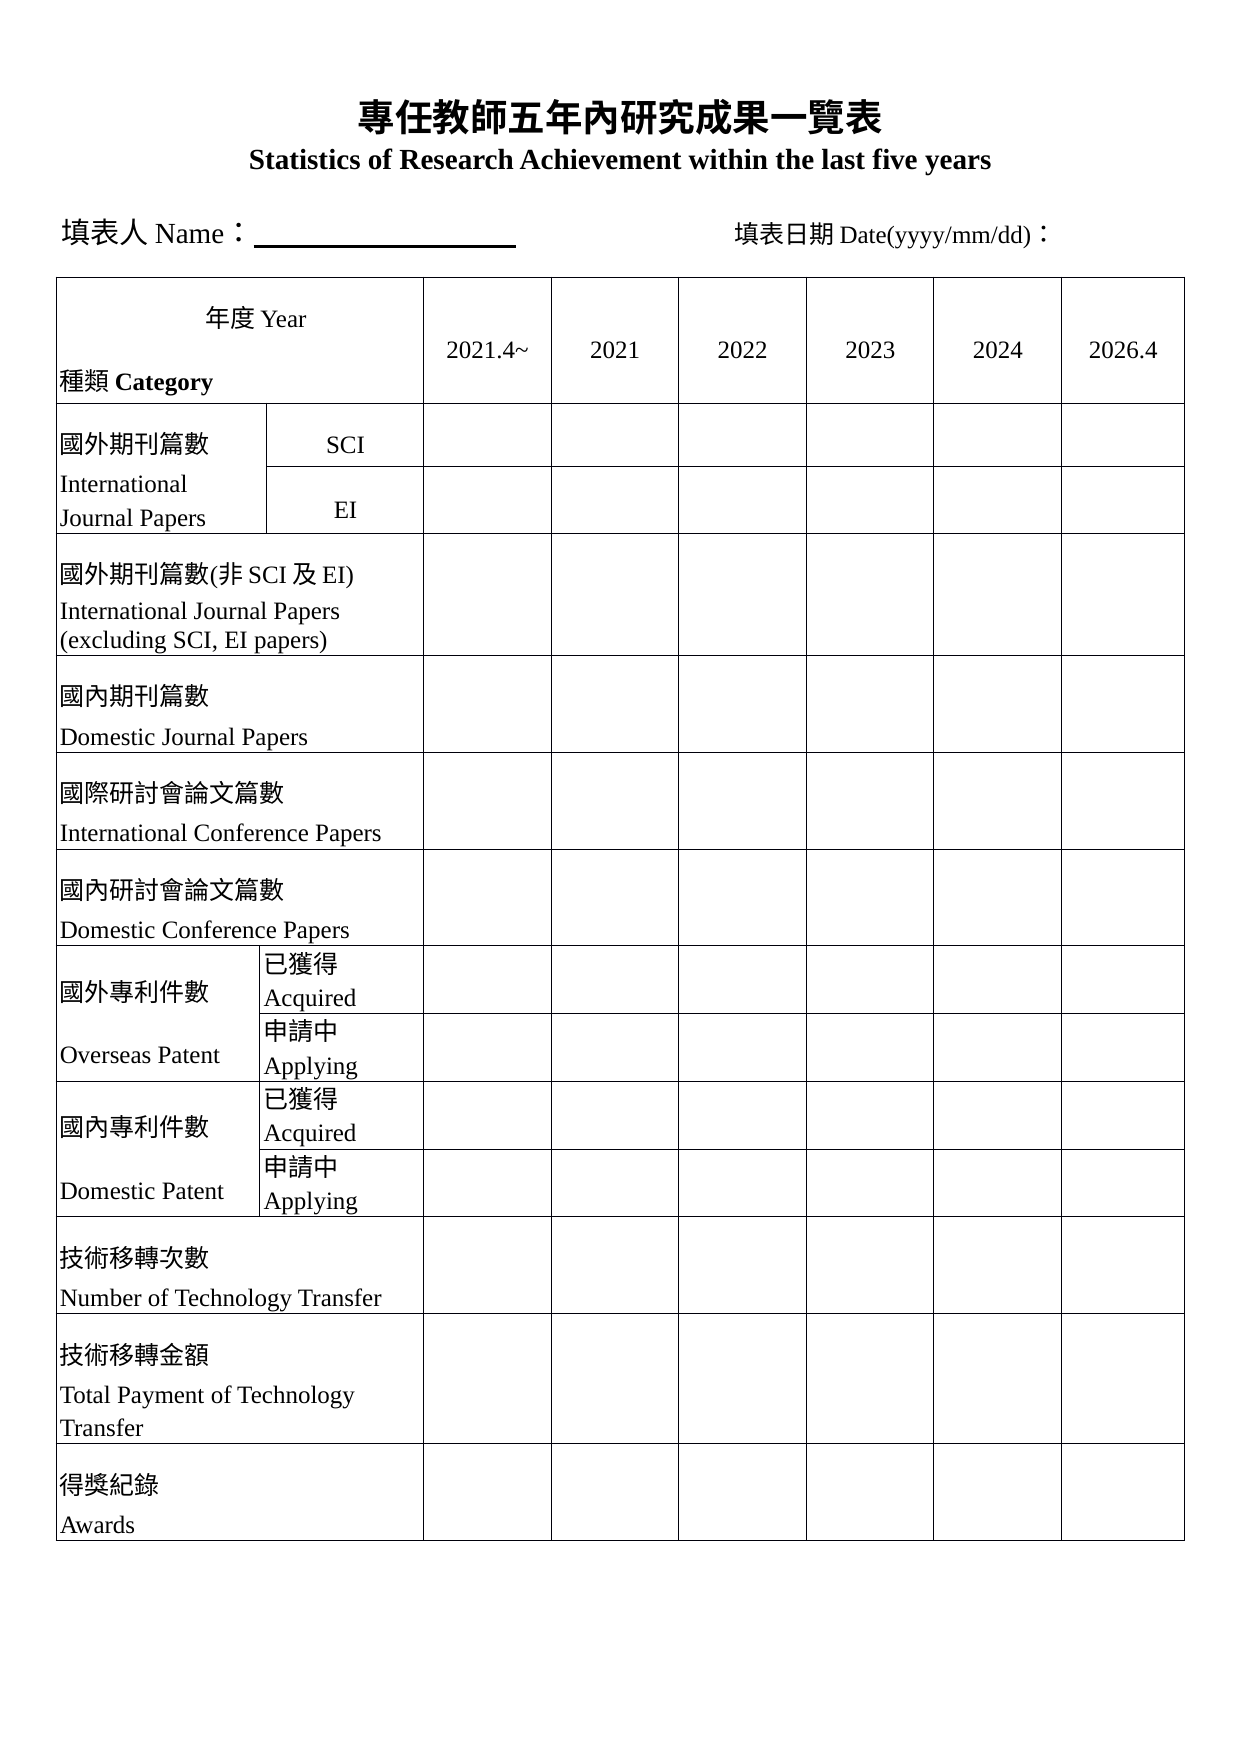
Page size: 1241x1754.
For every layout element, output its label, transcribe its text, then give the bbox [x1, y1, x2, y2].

table_cell [807, 1150, 933, 1216]
table_cell [807, 1444, 933, 1540]
table_cell 國內研討會論文篇數 Domestic Conference Papers [57, 850, 423, 945]
table_cell [424, 404, 551, 466]
table_cell [679, 1444, 806, 1540]
table_cell [552, 1444, 678, 1540]
table_cell [934, 467, 1061, 533]
table_cell EI [267, 467, 423, 533]
table_cell [934, 753, 1061, 848]
table_cell [934, 656, 1061, 752]
table_cell [552, 1150, 678, 1216]
table_cell [552, 1014, 678, 1081]
table_cell 已獲得Acquired [260, 946, 423, 1013]
table_cell SCI [267, 404, 423, 466]
table_cell [552, 534, 678, 655]
table_cell [1062, 534, 1184, 655]
table_cell [1062, 753, 1184, 848]
table_cell [1062, 1014, 1184, 1081]
table_cell [679, 946, 806, 1013]
table_cell [934, 534, 1061, 655]
table_cell [934, 1314, 1061, 1443]
table_cell 申請中Applying [260, 1150, 423, 1216]
table_cell [424, 946, 551, 1013]
table_cell [552, 1314, 678, 1443]
table_cell [552, 946, 678, 1013]
text Statistics of Research Achievement within the last five years [59, 142, 1181, 176]
table_cell 國外期刊篇數(非SCI及EI) International Journal Papers (excluding SCI, EI papers) [57, 534, 423, 655]
table_cell 申請中Applying [260, 1014, 423, 1081]
table_cell [934, 1082, 1061, 1148]
table_cell 得獎紀錄 Awards [57, 1444, 423, 1540]
table_cell [807, 534, 933, 655]
text 專任教師五年內研究成果一覽表 [59, 88, 1181, 142]
table_cell [1062, 1314, 1184, 1443]
table_cell [552, 1217, 678, 1313]
table_cell [424, 1014, 551, 1081]
table_cell [1062, 1444, 1184, 1540]
table_cell 國外期刊篇數 International Journal Papers [57, 404, 266, 533]
table_cell [679, 467, 806, 533]
table_cell [807, 404, 933, 466]
table_header 2024 [934, 278, 1061, 403]
table_cell [679, 1150, 806, 1216]
table_cell [1062, 404, 1184, 466]
table_cell [679, 404, 806, 466]
table_cell [807, 1082, 933, 1148]
table_cell [679, 656, 806, 752]
table_cell 國際研討會論文篇數 International Conference Papers [57, 753, 423, 848]
table_cell 國外專利件數 Overseas Patent [57, 946, 259, 1081]
table_header 2021.4~ [424, 278, 551, 403]
table_cell [424, 850, 551, 945]
table_cell [1062, 946, 1184, 1013]
table_cell 國內期刊篇數 Domestic Journal Papers [57, 656, 423, 752]
table_header 2022 [679, 278, 806, 403]
table_cell [934, 1014, 1061, 1081]
table_header 2026.4 [1062, 278, 1184, 403]
table_header 2023 [807, 278, 933, 403]
table_cell [807, 656, 933, 752]
table_cell [424, 753, 551, 848]
table_cell [934, 1444, 1061, 1540]
table_cell [1062, 1217, 1184, 1313]
table_cell [807, 467, 933, 533]
table_cell 技術移轉金額 Total Payment of Technology Transfer [57, 1314, 423, 1443]
table_cell [1062, 656, 1184, 752]
table_cell [424, 534, 551, 655]
table_cell [424, 1217, 551, 1313]
table_cell [679, 1217, 806, 1313]
table_cell [807, 1217, 933, 1313]
table_cell [424, 1150, 551, 1216]
table_cell [807, 1014, 933, 1081]
table_cell [679, 850, 806, 945]
text 填表人Name： 填表日期Date(yyyy/mm/dd)： [47, 204, 1181, 253]
table_cell [934, 946, 1061, 1013]
table_cell [679, 534, 806, 655]
table_cell [424, 1082, 551, 1148]
table_cell [552, 753, 678, 848]
table_header 2021 [552, 278, 678, 403]
table_cell [424, 656, 551, 752]
table_cell [552, 467, 678, 533]
table_cell [552, 850, 678, 945]
table_cell [552, 404, 678, 466]
table_cell [679, 1014, 806, 1081]
table_cell [1062, 467, 1184, 533]
table_cell [934, 404, 1061, 466]
table_cell 已獲得Acquired [260, 1082, 423, 1148]
table_cell [934, 1217, 1061, 1313]
table_cell [1062, 1150, 1184, 1216]
table_cell [807, 753, 933, 848]
table_cell [424, 1314, 551, 1443]
table_cell [552, 1082, 678, 1148]
table_cell 技術移轉次數 Number of Technology Transfer [57, 1217, 423, 1313]
table_cell [934, 850, 1061, 945]
table_cell [679, 1082, 806, 1148]
table_cell [424, 467, 551, 533]
table_cell [552, 656, 678, 752]
table_cell [807, 850, 933, 945]
table_cell [1062, 850, 1184, 945]
table_cell [934, 1150, 1061, 1216]
table_header 年度Year 種類Category [57, 278, 423, 403]
table_cell [1062, 1082, 1184, 1148]
table_cell [807, 1314, 933, 1443]
table_cell 國內專利件數 Domestic Patent [57, 1082, 259, 1216]
table_cell [679, 1314, 806, 1443]
table_cell [424, 1444, 551, 1540]
table_cell [679, 753, 806, 848]
table_cell [807, 946, 933, 1013]
